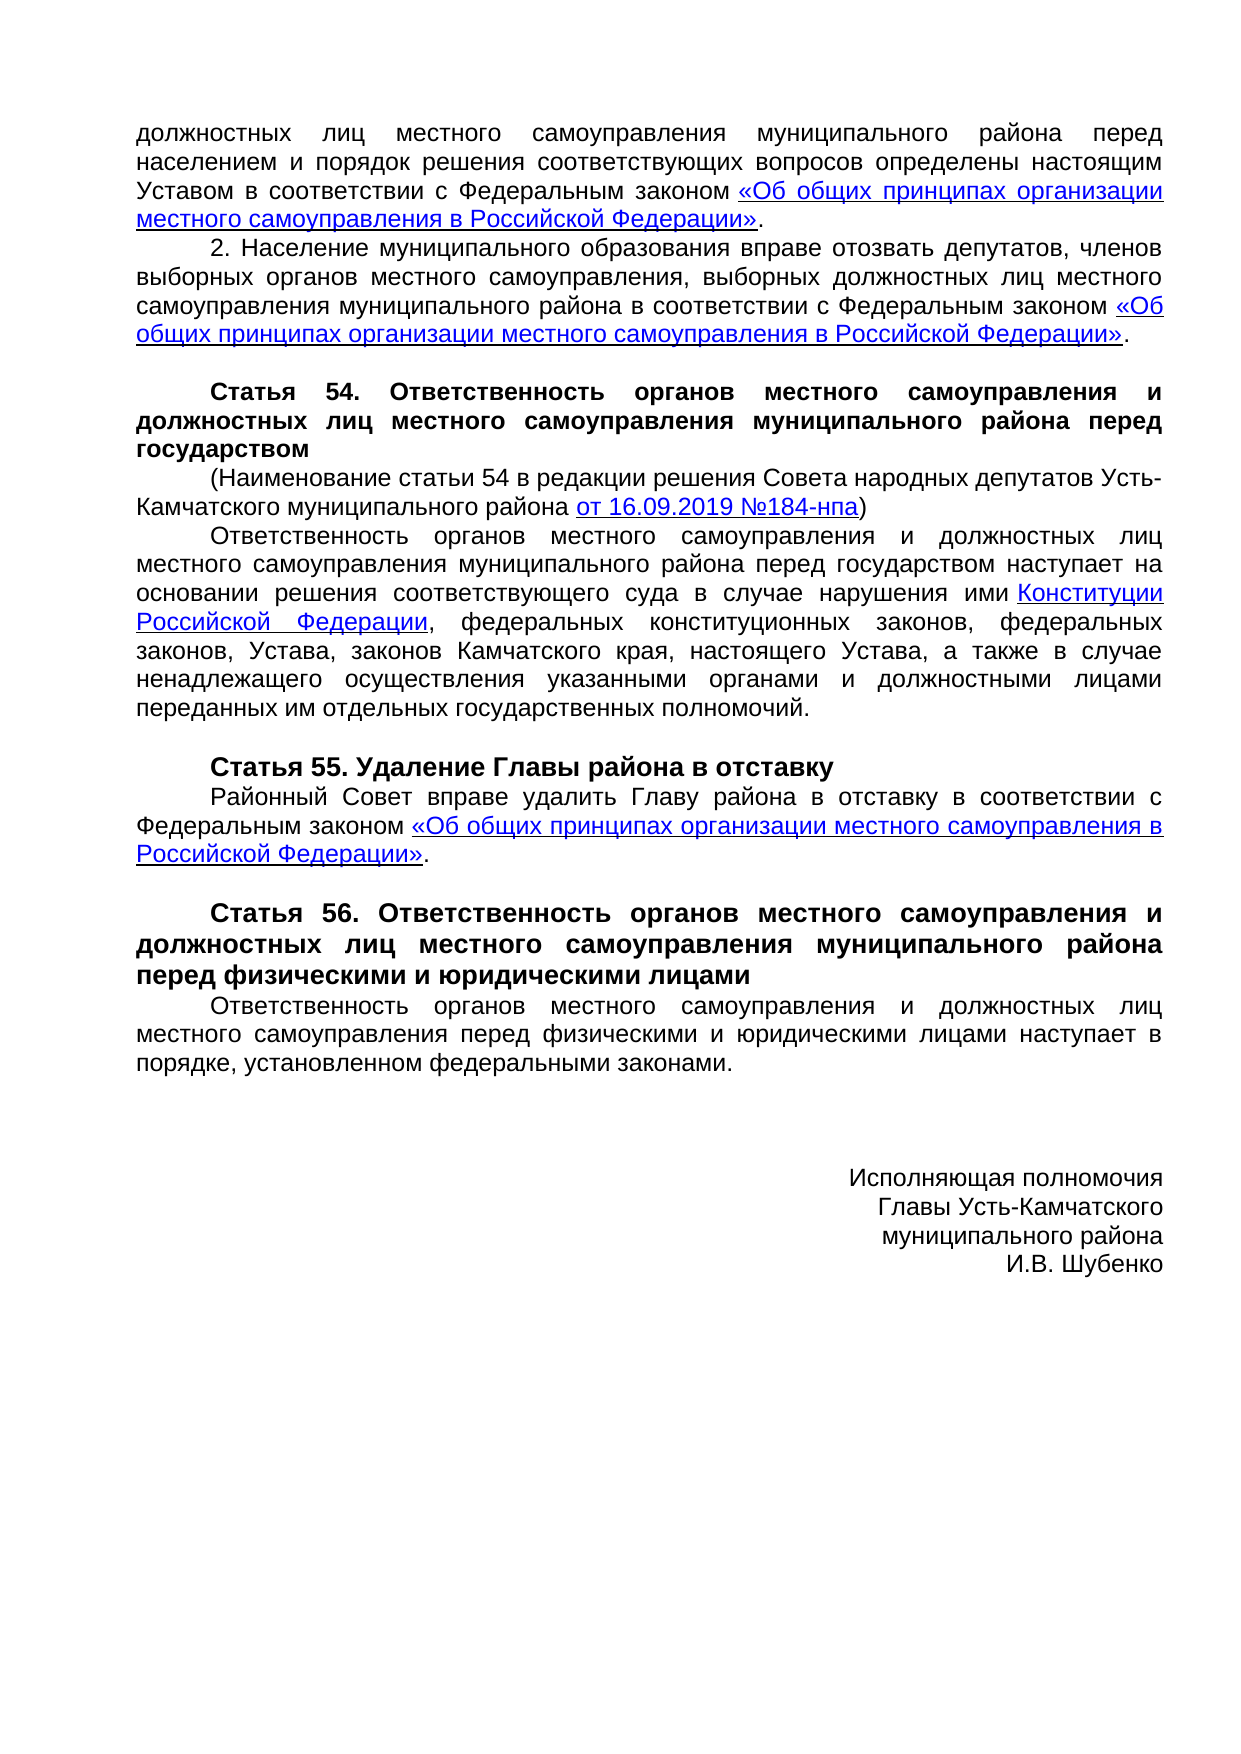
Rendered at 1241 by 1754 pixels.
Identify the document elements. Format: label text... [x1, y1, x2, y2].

text Главы Усть-Камчатского [136, 1192, 1163, 1221]
text должностных лиц местного самоуправления муниципального района перед населением и порядок решения соответствующих вопросов определены настоящим Уставом в соответствии с Федеральным законом «Об общих принципах организации местного самоуправления в Российской Федерации». [136, 118, 1163, 233]
text 2. Население муниципального образования вправе отозвать депутатов, членов выборных органов местного самоуправления, выборных должностных лиц местного самоуправления муниципального района в соответствии с Федеральным законом «Об общих принципах организации местного самоуправления в Российской Федерации». [136, 233, 1163, 348]
text Исполняющая полномочия [136, 1163, 1163, 1192]
text Статья 55. Удаление Главы района в отставку [136, 751, 1163, 782]
text Ответственность органов местного самоуправления и должностных лиц местного самоуправления муниципального района перед государством наступает на основании решения соответствующего суда в случае нарушения ими Конституции Российской Федерации, федеральных конституционных законов, федеральных законов, Устава, законов Камчатского края, настоящего Устава, а также в случае ненадлежащего осуществления указанными органами и должностными лицами переданных им отдельных государственных полномочий. [136, 521, 1163, 722]
text Районный Совет вправе удалить Главу района в отставку в соответствии с Федеральным законом «Об общих принципах организации местного самоуправления в Российской Федерации». [136, 782, 1163, 868]
text И.В. Шубенко [136, 1249, 1163, 1278]
text муниципального района [136, 1221, 1163, 1249]
text Ответственность органов местного самоуправления и должностных лиц местного самоуправления перед физическими и юридическими лицами наступает в порядке, установленном федеральными законами. [136, 991, 1163, 1077]
text (Наименование статьи 54 в редакции решения Совета народных депутатов Усть-Камчатского муниципального района от 16.09.2019 №184-нпа) [136, 463, 1163, 521]
text Статья 56. Ответственность органов местного самоуправления и должностных лиц местного самоуправления муниципального района перед физическими и юридическими лицами [136, 897, 1163, 991]
text Статья 54. Ответственность органов местного самоуправления и должностных лиц местного самоуправления муниципального района перед государством [136, 377, 1163, 463]
